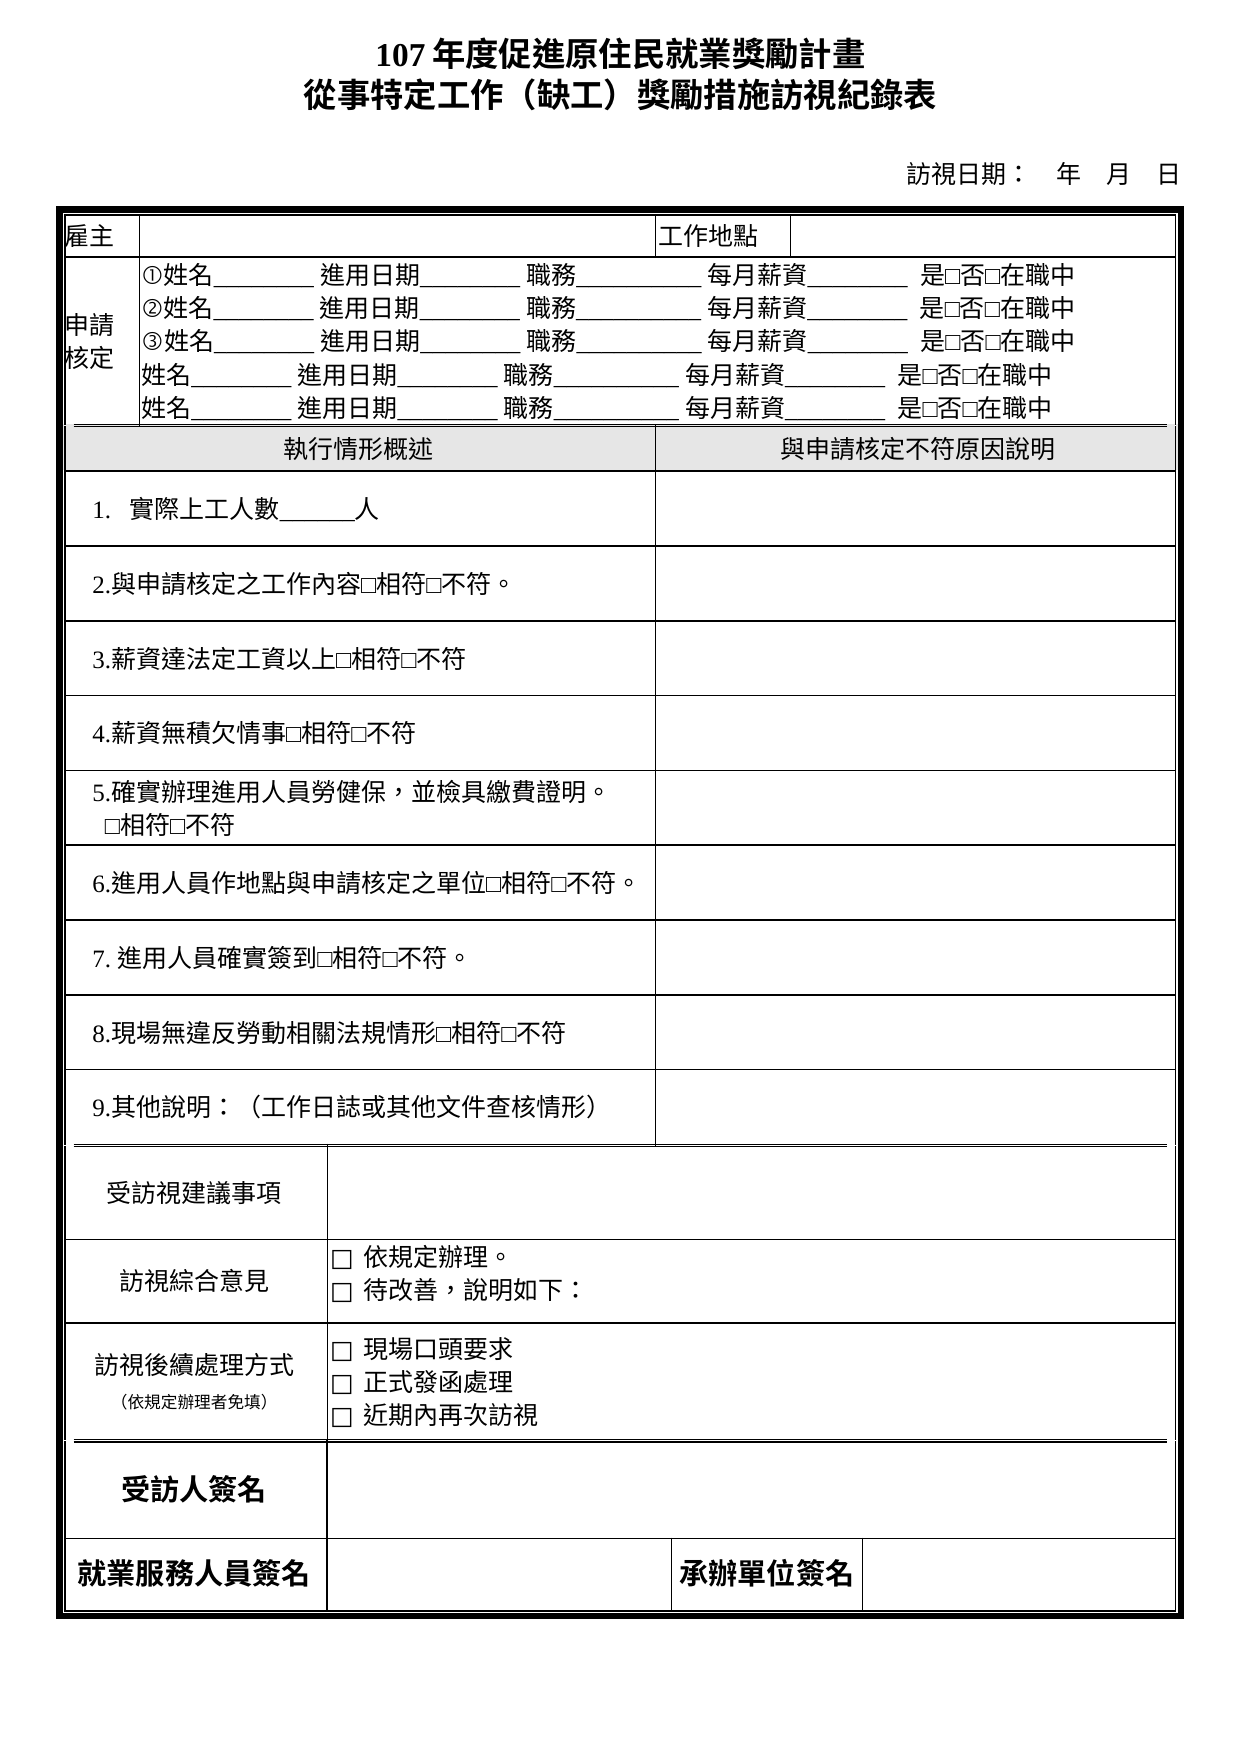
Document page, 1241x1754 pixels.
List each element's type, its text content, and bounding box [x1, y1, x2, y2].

table_cell [656, 1070, 1175, 1143]
table_cell 就業服務人員簽名 [66, 1539, 326, 1610]
table_header 工作地點 [656, 216, 790, 256]
table_cell 執行情形概述 [63, 424, 655, 470]
table_cell 3.薪資達法定工資以上□相符□不符 [66, 622, 655, 695]
table_cell [656, 771, 1175, 844]
table_cell 9.其他說明：（工作日誌或其他文件查核情形） [66, 1070, 655, 1143]
table_cell [656, 921, 1175, 994]
table_cell [656, 846, 1175, 919]
table_cell 依規定辦理。 待改善，說明如下： [328, 1240, 1175, 1322]
table_cell [328, 1144, 1175, 1239]
table_cell 2.與申請核定之工作內容□相符□不符。 [66, 547, 655, 620]
table_cell [656, 547, 1175, 620]
table_cell [863, 1539, 1175, 1610]
text 107年度促進原住民就業獎勵計畫 [59, 33, 1181, 74]
table_cell [328, 1539, 671, 1610]
table_cell 6.進用人員作地點與申請核定之單位□相符□不符。 [66, 846, 655, 919]
table_header 雇主 [66, 216, 139, 256]
table_cell 5.確實辦理進用人員勞健保，並檢具繳費證明。 □相符□不符 [66, 771, 655, 844]
table_cell 受訪人簽名 [63, 1439, 326, 1538]
text 從事特定工作（缺工）獎勵措施訪視紀錄表 [59, 74, 1181, 116]
table_cell [656, 472, 1175, 545]
table_cell [656, 622, 1175, 695]
table_cell 與申請核定不符原因說明 [656, 424, 1178, 470]
table_header [791, 216, 1175, 256]
text 訪視日期： 年 月 日 [59, 153, 1181, 191]
table_cell 受訪視建議事項 [66, 1144, 327, 1239]
table_cell [656, 996, 1175, 1069]
table_cell 4.薪資無積欠情事□相符□不符 [66, 696, 655, 769]
table_cell 訪視綜合意見 [66, 1240, 327, 1322]
table_cell 7. 進用人員確實簽到□相符□不符。 [66, 921, 655, 994]
table_header [140, 216, 655, 256]
table_cell [656, 696, 1175, 769]
table_cell 現場口頭要求 正式發函處理 近期內再次訪視 [328, 1324, 1175, 1439]
table_cell 姓名________ 進用日期________ 職務__________ 每月薪資________ 是□否□在職中 姓名________ 進用日期________ 職務__________ 每月薪資________ 是□否□在職中 姓名________ 進用日期________ 職務__________ 每月薪資________ 是□否□在職中 姓名________ 進用日期________ 職務__________ 每月薪資________ 是□否□在職中 姓名________ 進用日期________ 職務__________ 每月薪資________ 是□否□在職中 [140, 258, 1175, 424]
table_cell 訪視後續處理方式 （依規定辦理者免填） [66, 1324, 327, 1439]
table_cell 實際上工人數______人 [66, 472, 655, 545]
table_cell 承辦單位簽名 [672, 1539, 862, 1610]
table_cell 申請核定 [66, 258, 139, 424]
table_cell [328, 1439, 1178, 1538]
table_cell 8.現場無違反勞動相關法規情形□相符□不符 [66, 996, 655, 1069]
